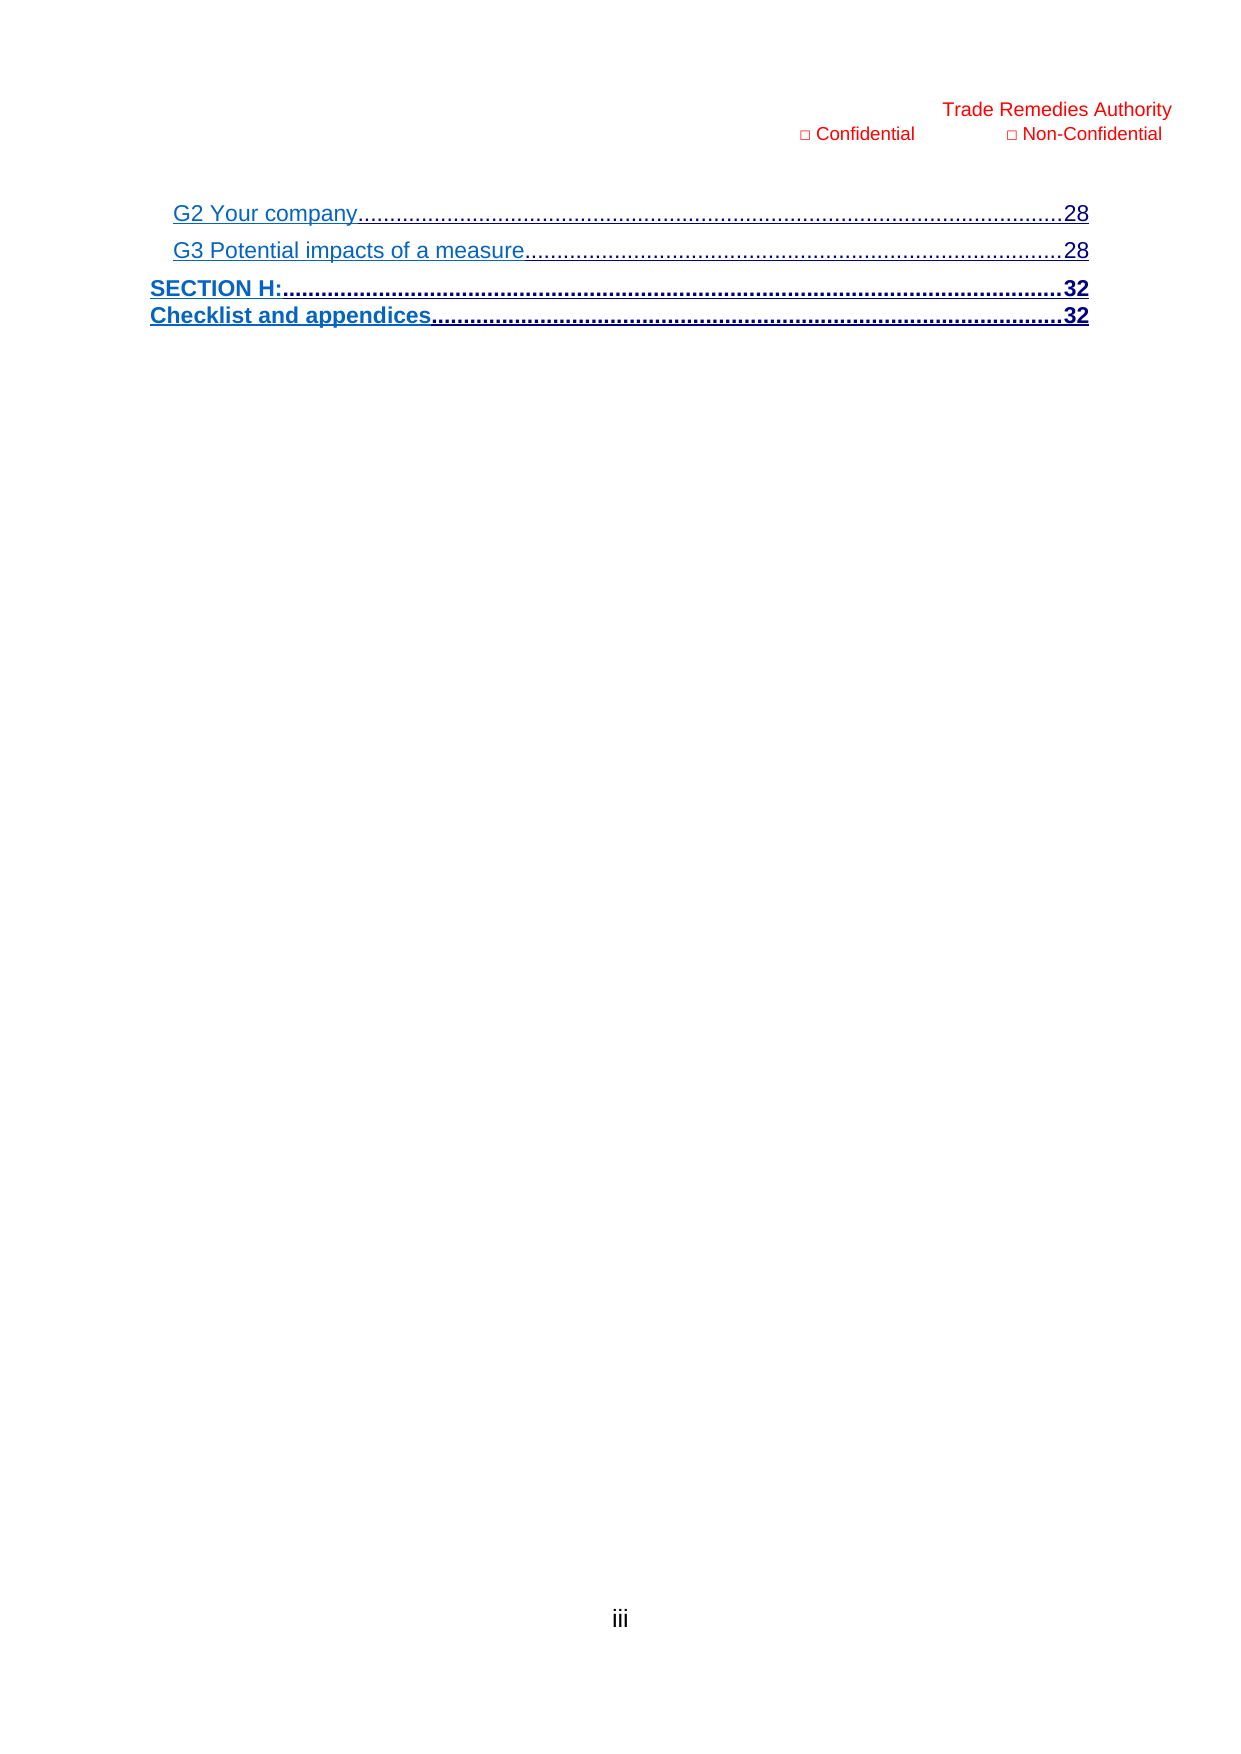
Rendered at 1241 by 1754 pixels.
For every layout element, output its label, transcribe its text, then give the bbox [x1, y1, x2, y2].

text SECTION H: 32 [150, 275, 1090, 301]
text Checklist and appendices 32 [150, 302, 1090, 328]
text G3 Potential impacts of a measure 28 [173, 237, 1090, 264]
text G2 Your company 28 [173, 200, 1090, 227]
